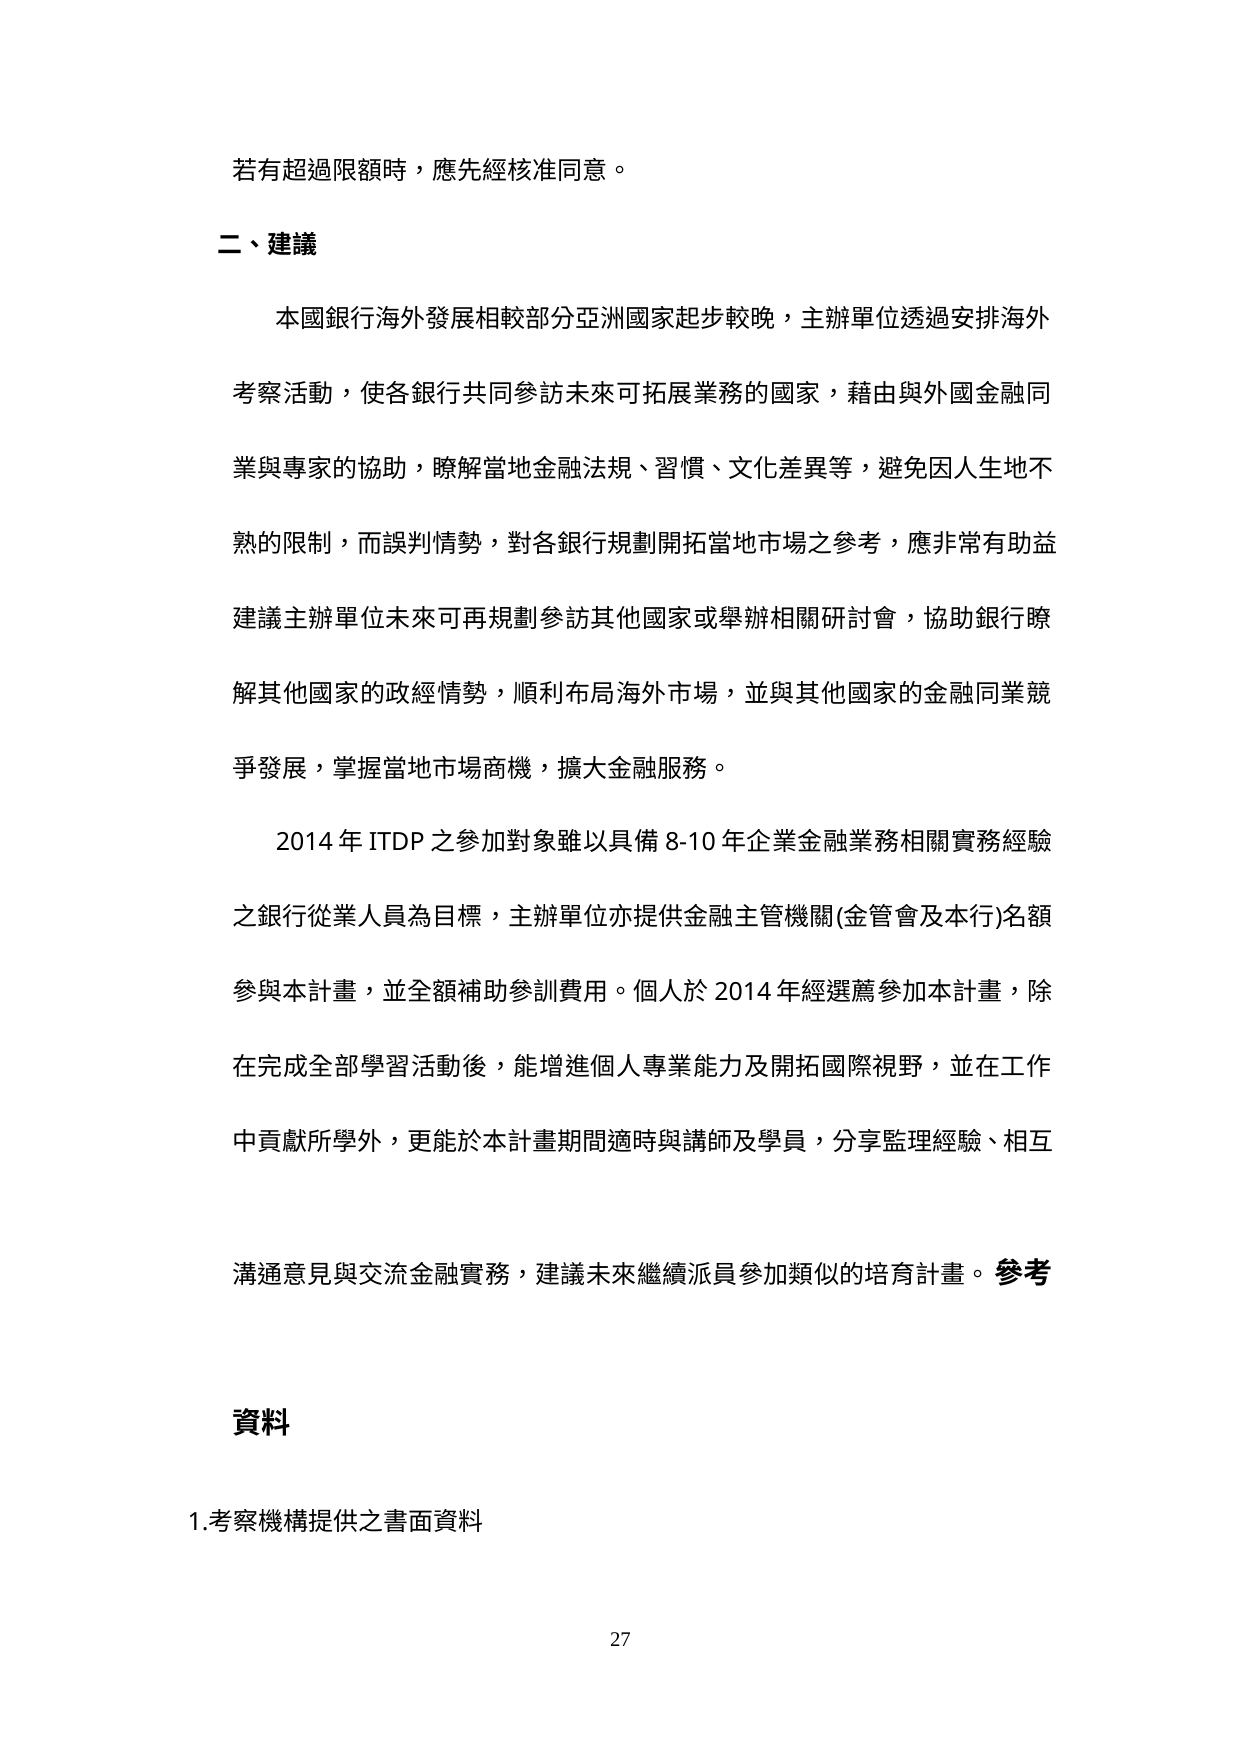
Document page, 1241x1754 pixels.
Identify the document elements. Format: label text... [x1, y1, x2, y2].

text 二、建議 [217, 224, 1053, 261]
text 2014年ITDP之參加對象雖以具備8-10年企業金融業務相關實務經驗之銀行從業人員為目標，主辦單位亦提供金融主管機關(金管會及本行)名額參與本計畫，並全額補助參訓費用。個人於2014年經選薦參加本計畫，除在完成全部學習活動後，能增進個人專業能力及開拓國際視野，並在工作中貢獻所學外，更能於本計畫期間適時與講師及學員，分享監理經驗、相互溝通意見與交流金融實務，建議未來繼續派員參加類似的培育計畫。參考資料 [232, 821, 1053, 1459]
text 本國銀行海外發展相較部分亞洲國家起步較晚，主辦單位透過安排海外考察活動，使各銀行共同參訪未來可拓展業務的國家，藉由與外國金融同業與專家的協助，瞭解當地金融法規、習慣、文化差異等，避免因人生地不熟的限制，而誤判情勢，對各銀行規劃開拓當地市場之參考，應非常有助益。建議主辦單位未來可再規劃參訪其他國家或舉辦相關研討會，協助銀行瞭解其他國家的政經情勢，順利布局海外市場，並與其他國家的金融同業競爭發展，掌握當地市場商機，擴大金融服務。 [232, 297, 1053, 785]
text 1.考察機構提供之書面資料 [187, 1501, 1053, 1537]
text 馬來西亞與印尼金融監理機關，對外資機構進入當地參與銀行業的態度，BNM對投資單一金融機構設有持股比率的上限，並歡迎符合其金融法規及政策發展目標的外資機構參與當地市場，共同提升金融發展；OJK則不鼓勵新設銀行，較歡迎直接投資現存銀行，惟對單一股東持股有40%的限額，若有超過限額時，應先經核准同意。 [232, 150, 1053, 187]
